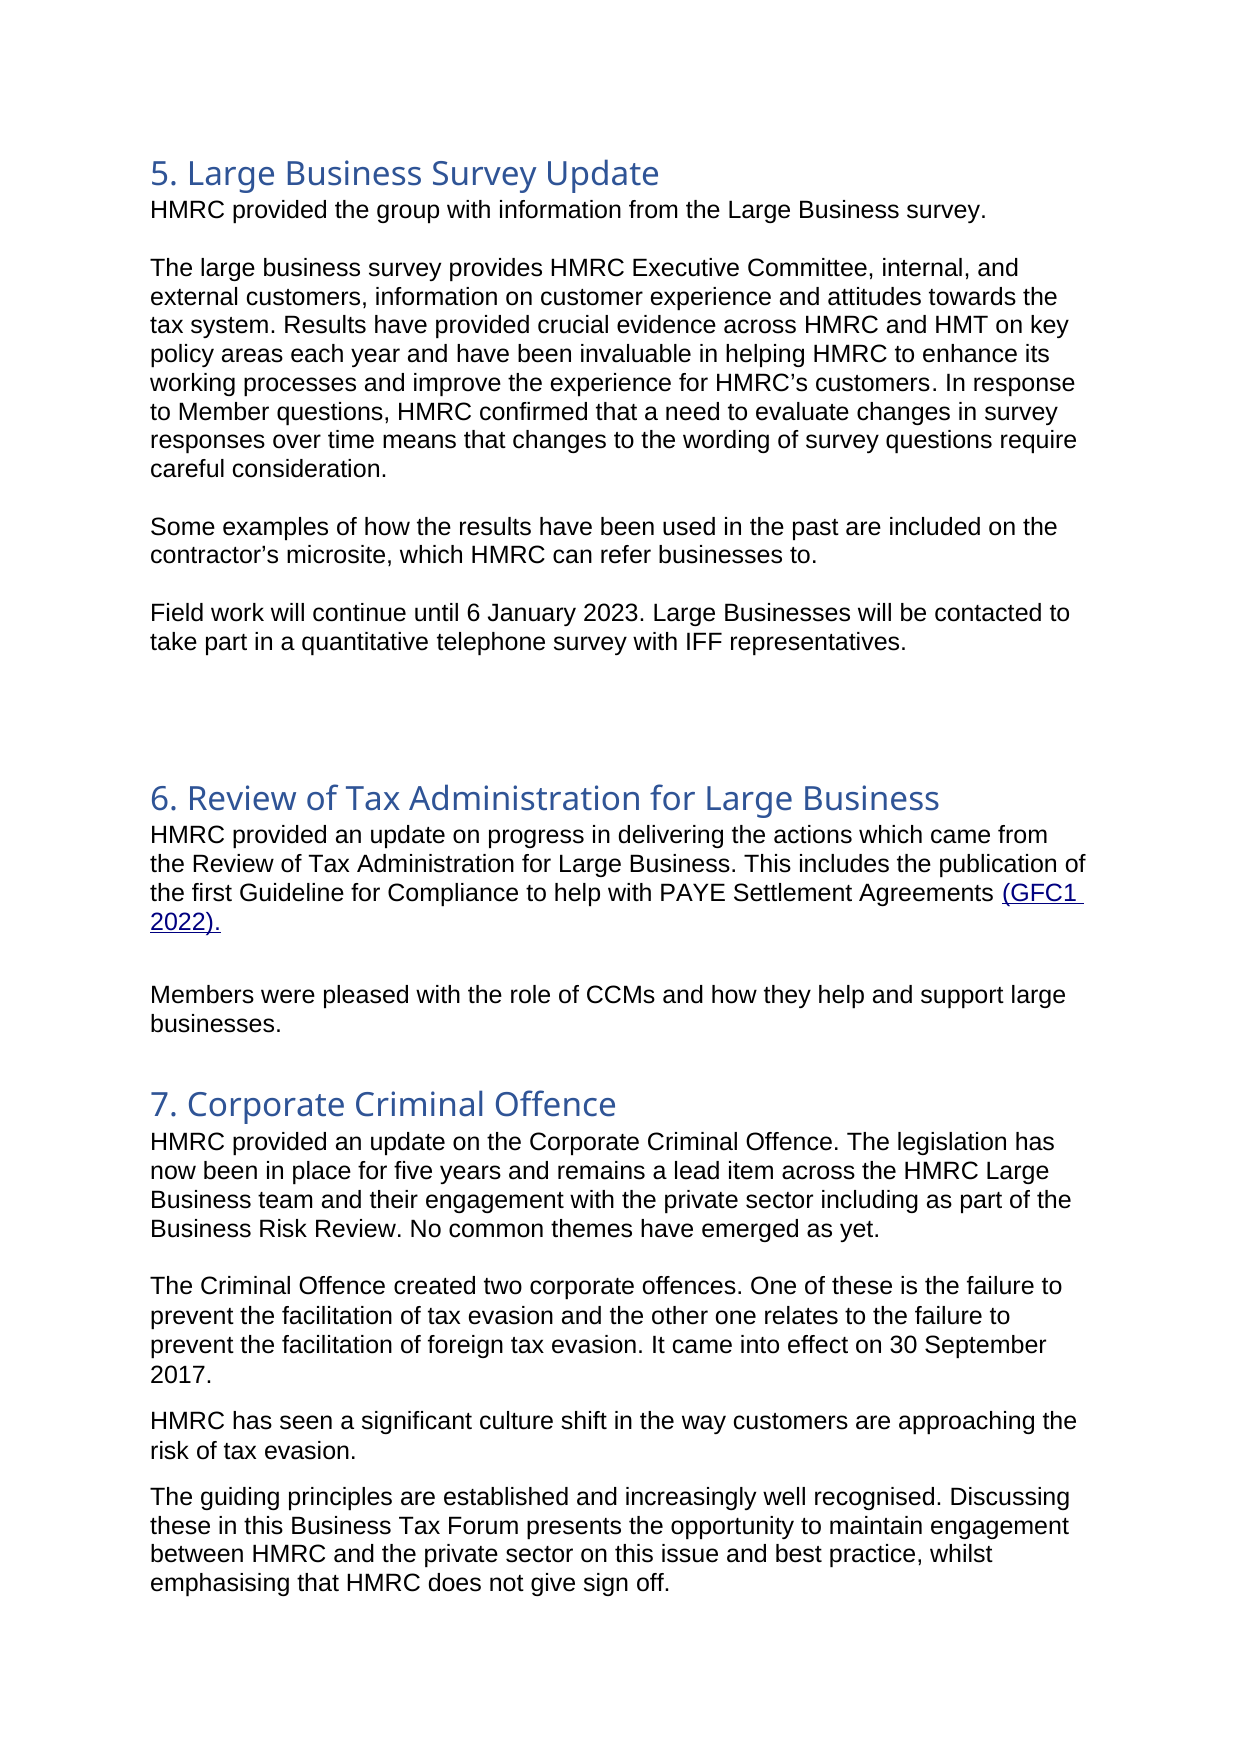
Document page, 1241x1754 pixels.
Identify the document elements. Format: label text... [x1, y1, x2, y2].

text The large business survey provides HMRC Executive Committee, internal, and external customers, information on customer experience and attitudes towards the tax system. Results have provided crucial evidence across HMRC and HMT on key policy areas each year and have been invaluable in helping HMRC to enhance its working processes and improve the experience for HMRC’s customers. In response to Member questions, HMRC confirmed that a need to evaluate changes in survey responses over time means that changes to the wording of survey questions require careful consideration. [150, 253, 1090, 483]
text Members were pleased with the role of CCMs and how they help and support large businesses. [150, 980, 1090, 1038]
text HMRC provided the group with information from the Large Business survey. [150, 195, 1090, 224]
text The guiding principles are established and increasingly well recognised. Discussing these in this Business Tax Forum presents the opportunity to maintain engagement between HMRC and the private sector on this issue and best practice, whilst emphasising that HMRC does not give sign off. [150, 1482, 1090, 1597]
text 5. Large Business Survey Update [150, 150, 1090, 195]
text HMRC has seen a significant culture shift in the way customers are approaching the risk of tax evasion. [150, 1406, 1090, 1464]
text 6. Review of Tax Administration for Large Business [150, 775, 1090, 820]
text Field work will continue until 6 January 2023. Large Businesses will be contacted to take part in a quantitative telephone survey with IFF representatives. [150, 598, 1090, 655]
text Some examples of how the results have been used in the past are included on the contractor’s microsite, which HMRC can refer businesses to. [150, 512, 1090, 569]
text HMRC provided an update on progress in delivering the actions which came from the Review of Tax Administration for Large Business. This includes the publication of the first Guideline for Compliance to help with PAYE Settlement Agreements (GFC1 2022). [150, 820, 1090, 935]
text The Criminal Offence created two corporate offences. One of these is the failure to prevent the facilitation of tax evasion and the other one relates to the failure to prevent the facilitation of foreign tax evasion. It came into effect on 30 September 2017. [150, 1271, 1090, 1389]
text HMRC provided an update on the Corporate Criminal Offence. The legislation has now been in place for five years and remains a lead item across the HMRC Large Business team and their engagement with the private sector including as part of the Business Risk Review. No common themes have emerged as yet. [150, 1127, 1090, 1242]
subtitle 7. Corporate Criminal Offence [150, 1081, 1090, 1126]
